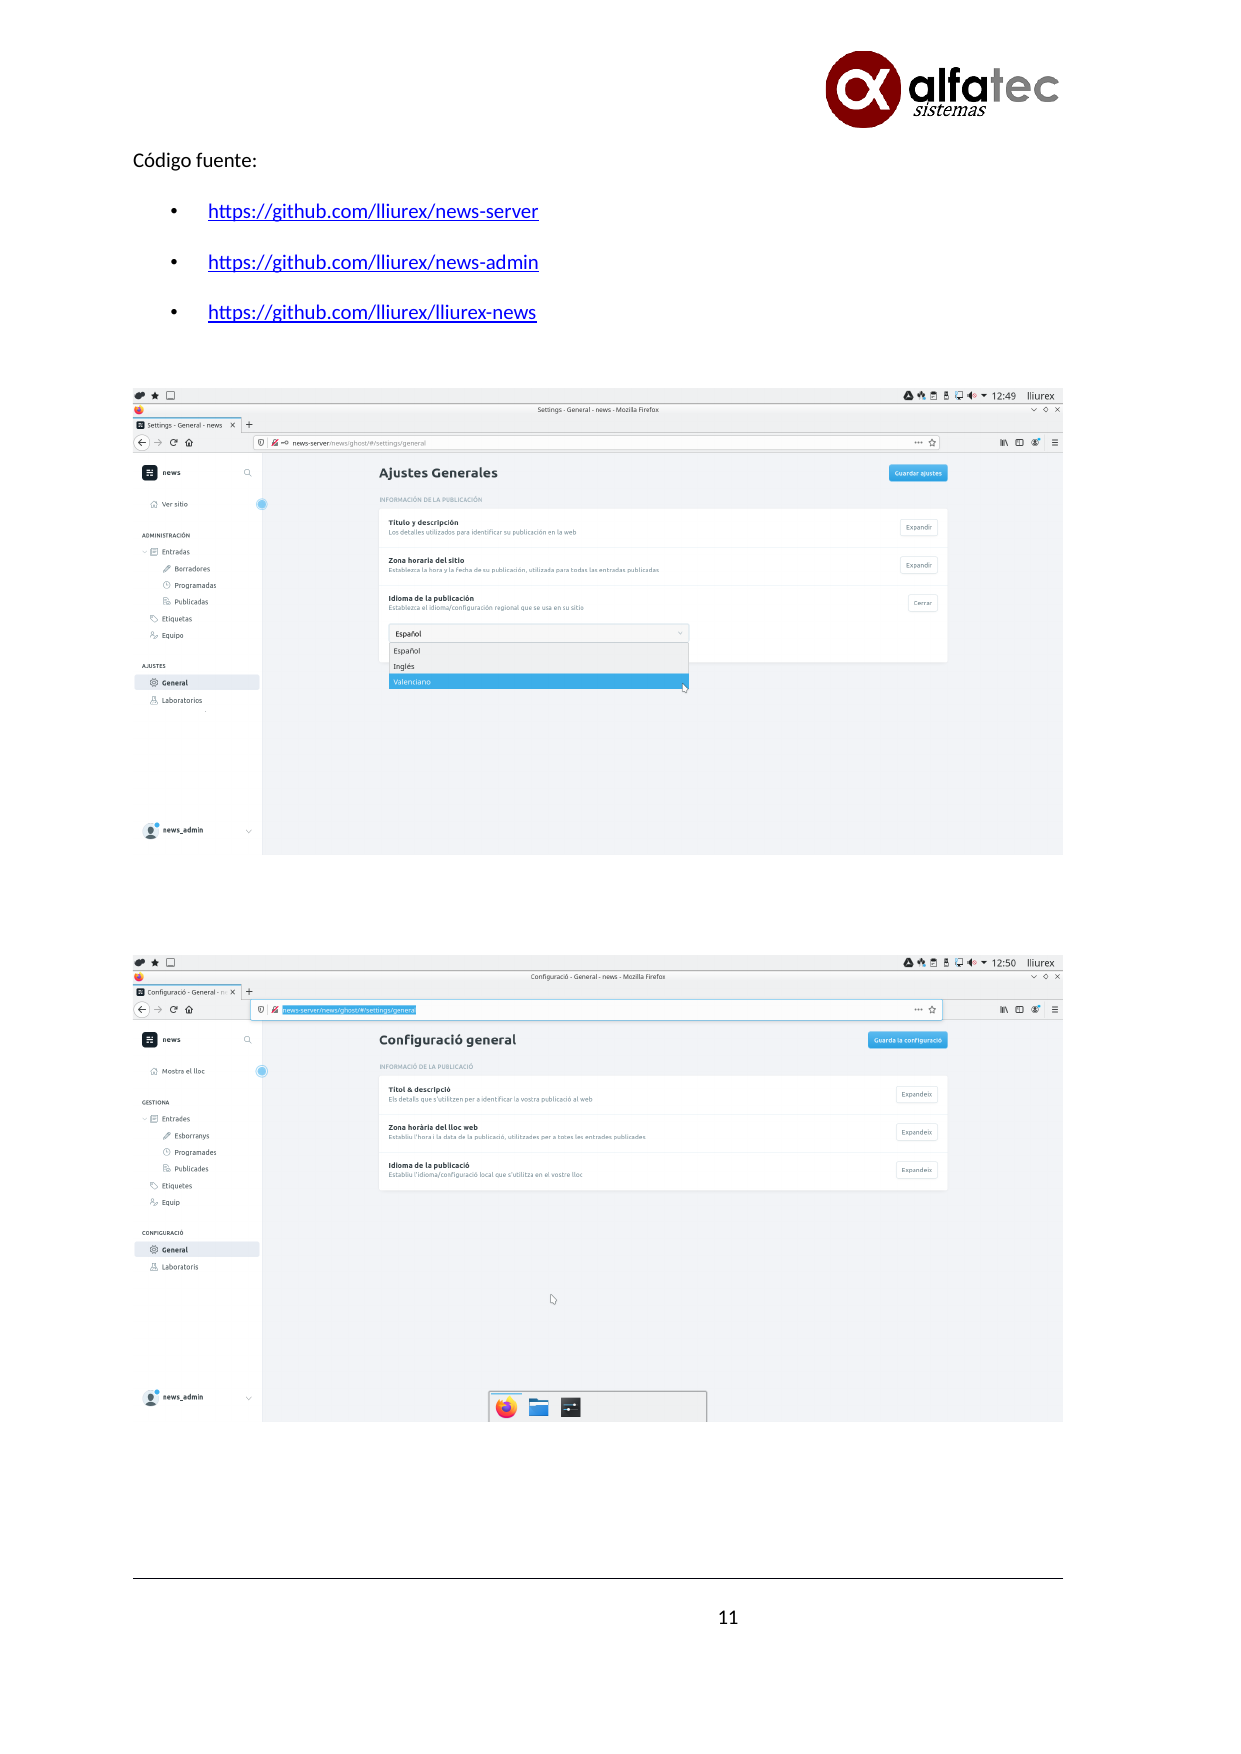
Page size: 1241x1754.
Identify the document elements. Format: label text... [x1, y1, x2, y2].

list https://github.com/lliurex/lliurex-news [170, 299, 1063, 325]
list https://github.com/lliurex/news-server [170, 198, 1063, 224]
picture [132, 388, 1063, 855]
picture [825, 51, 1061, 128]
list https://github.com/lliurex/news-admin [170, 249, 1063, 274]
picture [132, 955, 1063, 1422]
text Código fuente: [133, 148, 1063, 173]
